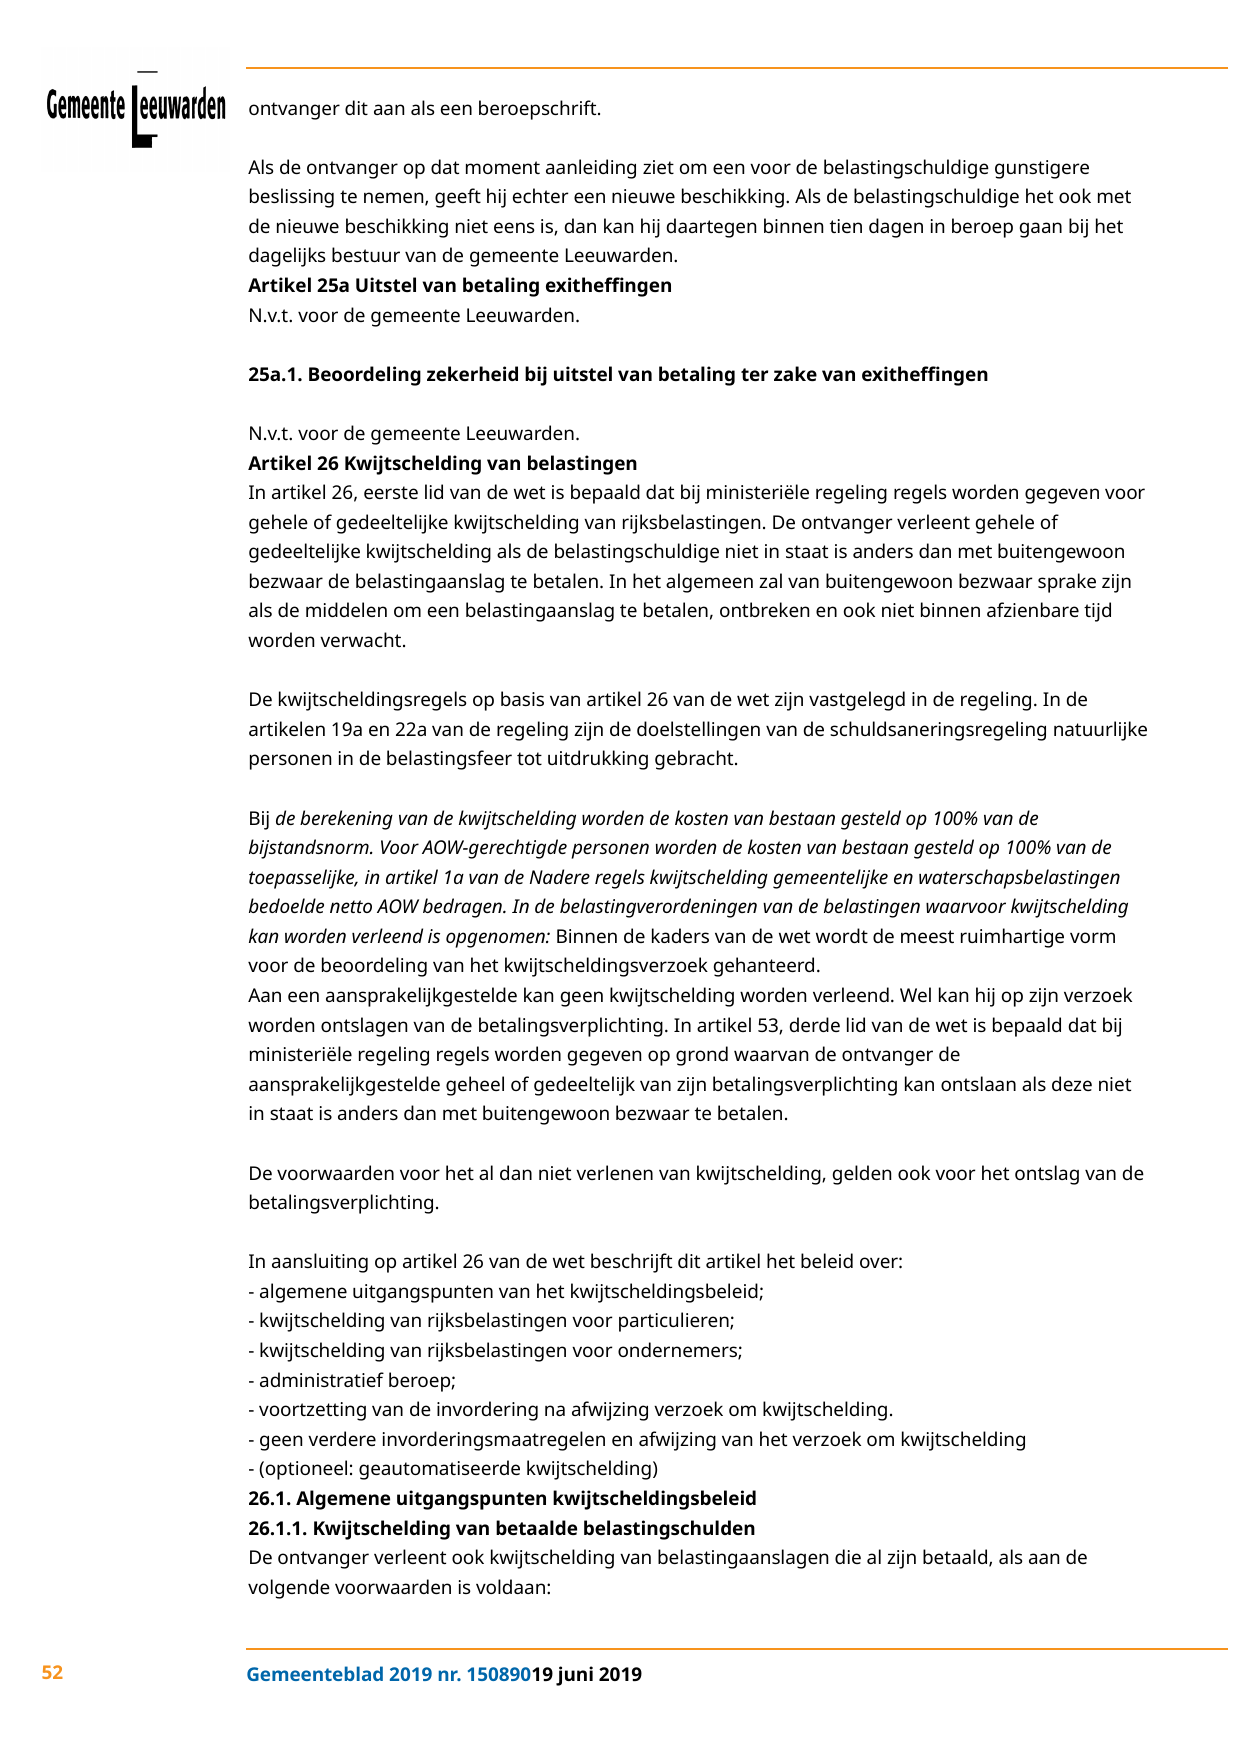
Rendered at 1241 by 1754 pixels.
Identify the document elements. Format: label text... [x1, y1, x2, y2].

text - voortzetting van de invordering na afwijzing verzoek om kwijtschelding. [248, 1396, 1152, 1422]
text Bij de berekening van de kwijtschelding worden de kosten van bestaan gesteld op 100% van de bijstandsnorm. Voor AOW-gerechtigde personen worden de kosten van bestaan gesteld op 100% van de toepasselijke, in artikel 1a van de Nadere regels kwijtschelding gemeentelijke en waterschapsbelastingen bedoelde netto AOW bedragen. In de belastingverordeningen van de belastingen waarvoor kwijtschelding kan worden verleend is opgenomen: Binnen de kaders van de wet wordt de meest ruimhartige vorm voor de beoordeling van het kwijtscheldingsverzoek gehanteerd. [248, 805, 1152, 978]
text - kwijtschelding van rijksbelastingen voor ondernemers; [248, 1337, 1152, 1363]
text - algemene uitgangspunten van het kwijtscheldingsbeleid; [248, 1278, 1152, 1304]
text De kwijtscheldingsregels op basis van artikel 26 van de wet zijn vastgelegd in de regeling. In de artikelen 19a en 22a van de regeling zijn de doelstellingen van de schuldsaneringsregeling natuurlijke personen in de belastingsfeer tot uitdrukking gebracht. [248, 686, 1152, 771]
text 25a.1. Beoordeling zekerheid bij uitstel van betaling ter zake van exitheffingen [248, 361, 1152, 387]
text In artikel 26, eerste lid van de wet is bepaald dat bij ministeriële regeling regels worden gegeven voor gehele of gedeeltelijke kwijtschelding van rijksbelastingen. De ontvanger verleent gehele of gedeeltelijke kwijtschelding als de belastingschuldige niet in staat is anders dan met buitengewoon bezwaar de belastingaanslag te betalen. In het algemeen zal van buitengewoon bezwaar sprake zijn als de middelen om een belastingaanslag te betalen, ontbreken en ook niet binnen afzienbare tijd worden verwacht. [248, 479, 1152, 653]
text Als de ontvanger op dat moment aanleiding ziet om een voor de belastingschuldige gunstigere beslissing te nemen, geeft hij echter een nieuwe beschikking. Als de belastingschuldige het ook met de nieuwe beschikking niet eens is, dan kan hij daartegen binnen tien dagen in beroep gaan bij het dagelijks bestuur van de gemeente Leeuwarden. [248, 154, 1152, 268]
text Artikel 26 Kwijtschelding van belastingen [248, 450, 1152, 476]
text De voorwaarden voor het al dan niet verlenen van kwijtschelding, gelden ook voor het ontslag van de betalingsverplichting. [248, 1160, 1152, 1215]
text - kwijtschelding van rijksbelastingen voor particulieren; [248, 1308, 1152, 1333]
picture [41, 47, 231, 172]
text 26.1. Algemene uitgangspunten kwijtscheldingsbeleid [248, 1485, 1152, 1511]
text N.v.t. voor de gemeente Leeuwarden. [248, 302, 1152, 328]
text N.v.t. voor de gemeente Leeuwarden. [248, 420, 1152, 446]
text Artikel 25a Uitstel van betaling exitheffingen [248, 272, 1152, 298]
text In aansluiting op artikel 26 van de wet beschrijft dit artikel het beleid over: [248, 1248, 1152, 1274]
text - (optioneel: geautomatiseerde kwijtschelding) [248, 1456, 1152, 1481]
text - geen verdere invorderingsmaatregelen en afwijzing van het verzoek om kwijtschelding [248, 1426, 1152, 1452]
text - administratief beroep; [248, 1367, 1152, 1393]
text De ontvanger verleent ook kwijtschelding van belastingaanslagen die al zijn betaald, als aan de volgende voorwaarden is voldaan: [248, 1544, 1152, 1600]
text 26.1.1. Kwijtschelding van betaalde belastingschulden [248, 1515, 1152, 1541]
text ontvanger dit aan als een beroepschrift. [248, 95, 1152, 121]
text Aan een aansprakelijkgestelde kan geen kwijtschelding worden verleend. Wel kan hij op zijn verzoek worden ontslagen van de betalingsverplichting. In artikel 53, derde lid van de wet is bepaald dat bij ministeriële regeling regels worden gegeven op grond waarvan de ontvanger de aansprakelijkgestelde geheel of gedeeltelijk van zijn betalingsverplichting kan ontslaan als deze niet in staat is anders dan met buitengewoon bezwaar te betalen. [248, 982, 1152, 1126]
